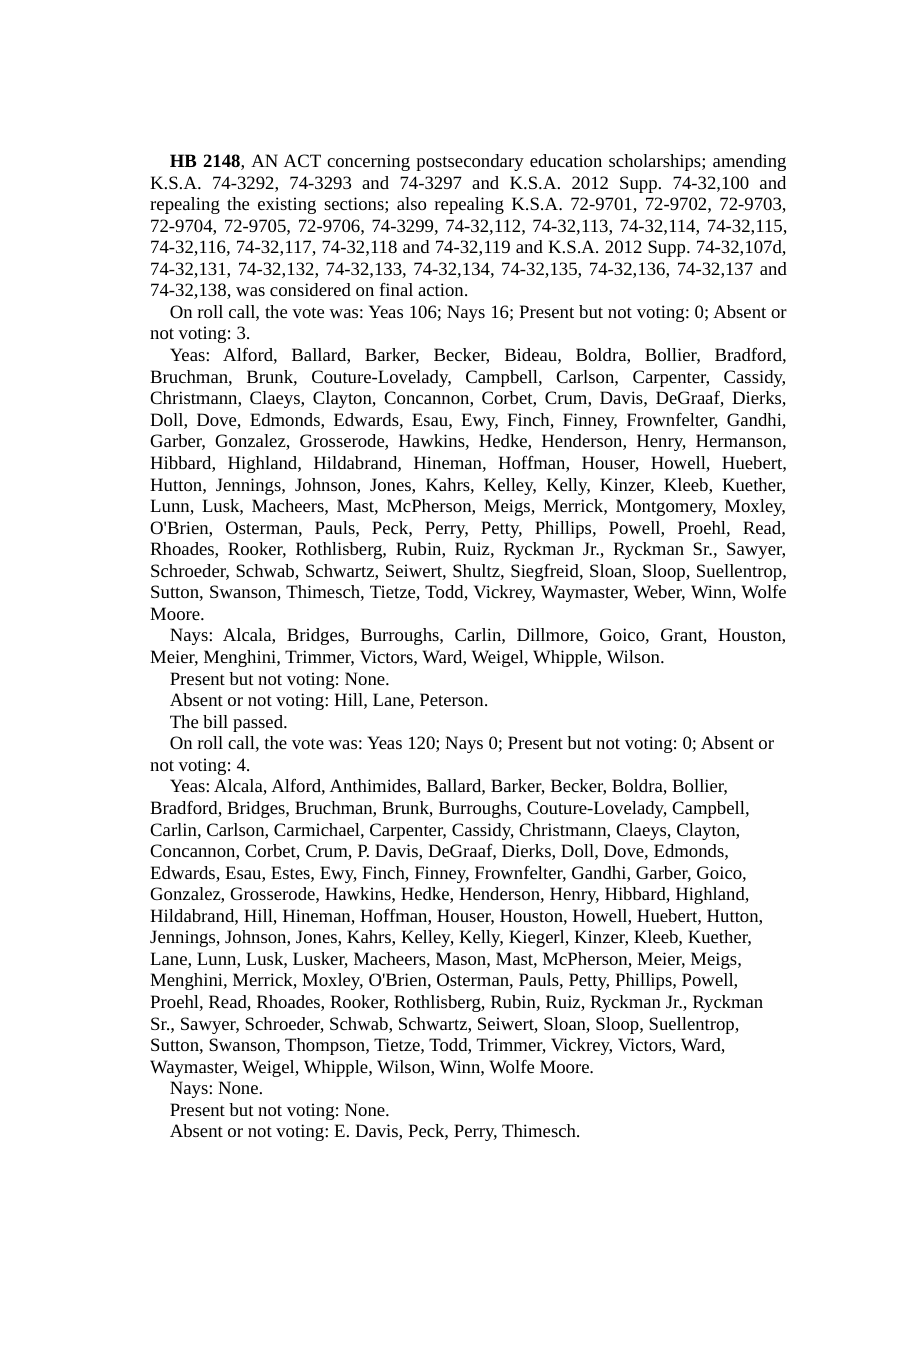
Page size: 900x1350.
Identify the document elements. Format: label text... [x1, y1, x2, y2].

text On roll call, the vote was: Yeas 106; Nays 16; Present but not voting: 0; Absent or not voting: 3. [150, 301, 787, 344]
text Nays: Alcala, Bridges, Burroughs, Carlin, Dillmore, Goico, Grant, Houston, Meier, Menghini, Trimmer, Victors, Ward, Weigel, Whipple, Wilson. [150, 624, 787, 667]
text Yeas: Alford, Ballard, Barker, Becker, Bideau, Boldra, Bollier, Bradford, Bruchman, Brunk, Couture-Lovelady, Campbell, Carlson, Carpenter, Cassidy, Christmann, Claeys, Clayton, Concannon, Corbet, Crum, Davis, DeGraaf, Dierks, Doll, Dove, Edmonds, Edwards, Esau, Ewy, Finch, Finney, Frownfelter, Gandhi, Garber, Gonzalez, Grosserode, Hawkins, Hedke, Henderson, Henry, Hermanson, Hibbard, Highland, Hildabrand, Hineman, Hoffman, Houser, Howell, Huebert, Hutton, Jennings, Johnson, Jones, Kahrs, Kelley, Kelly, Kinzer, Kleeb, Kuether, Lunn, Lusk, Macheers, Mast, McPherson, Meigs, Merrick, Montgomery, Moxley, O'Brien, Osterman, Pauls, Peck, Perry, Petty, Phillips, Powell, Proehl, Read, Rhoades, Rooker, Rothlisberg, Rubin, Ruiz, Ryckman Jr., Ryckman Sr., Sawyer, Schroeder, Schwab, Schwartz, Seiwert, Shultz, Siegfreid, Sloan, Sloop, Suellentrop, Sutton, Swanson, Thimesch, Tietze, Todd, Vickrey, Waymaster, Weber, Winn, Wolfe Moore. [150, 344, 787, 624]
text Absent or not voting: E. Davis, Peck, Perry, Thimesch. [150, 1120, 787, 1142]
text Present but not voting: None. [150, 667, 787, 689]
text Nays: None. [150, 1077, 787, 1099]
text The bill passed. [150, 711, 787, 732]
text Absent or not voting: Hill, Lane, Peterson. [150, 689, 787, 711]
text HB 2148, AN ACT concerning postsecondary education scholarships; amending K.S.A. 74-3292, 74-3293 and 74-3297 and K.S.A. 2012 Supp. 74-32,100 and repealing the existing sections; also repealing K.S.A. 72-9701, 72-9702, 72-9703, 72-9704, 72-9705, 72-9706, 74-3299, 74-32,112, 74-32,113, 74-32,114, 74-32,115, 74-32,116, 74-32,117, 74-32,118 and 74-32,119 and K.S.A. 2012 Supp. 74-32,107d, 74-32,131, 74-32,132, 74-32,133, 74-32,134, 74-32,135, 74-32,136, 74-32,137 and 74-32,138, was considered on final action. [150, 150, 787, 301]
text On roll call, the vote was: Yeas 120; Nays 0; Present but not voting: 0; Absent or not voting: 4. [150, 732, 787, 775]
text Present but not voting: None. [150, 1099, 787, 1120]
text Yeas: Alcala, Alford, Anthimides, Ballard, Barker, Becker, Boldra, Bollier, Bradford, Bridges, Bruchman, Brunk, Burroughs, Couture-Lovelady, Campbell, Carlin, Carlson, Carmichael, Carpenter, Cassidy, Christmann, Claeys, Clayton, Concannon, Corbet, Crum, P. Davis, DeGraaf, Dierks, Doll, Dove, Edmonds, Edwards, Esau, Estes, Ewy, Finch, Finney, Frownfelter, Gandhi, Garber, Goico, Gonzalez, Grosserode, Hawkins, Hedke, Henderson, Henry, Hibbard, Highland, Hildabrand, Hill, Hineman, Hoffman, Houser, Houston, Howell, Huebert, Hutton, Jennings, Johnson, Jones, Kahrs, Kelley, Kelly, Kiegerl, Kinzer, Kleeb, Kuether, Lane, Lunn, Lusk, Lusker, Macheers, Mason, Mast, McPherson, Meier, Meigs, Menghini, Merrick, Moxley, O'Brien, Osterman, Pauls, Petty, Phillips, Powell, Proehl, Read, Rhoades, Rooker, Rothlisberg, Rubin, Ruiz, Ryckman Jr., Ryckman Sr., Sawyer, Schroeder, Schwab, Schwartz, Seiwert, Sloan, Sloop, Suellentrop, Sutton, Swanson, Thompson, Tietze, Todd, Trimmer, Vickrey, Victors, Ward, Waymaster, Weigel, Whipple, Wilson, Winn, Wolfe Moore. [150, 775, 787, 1077]
